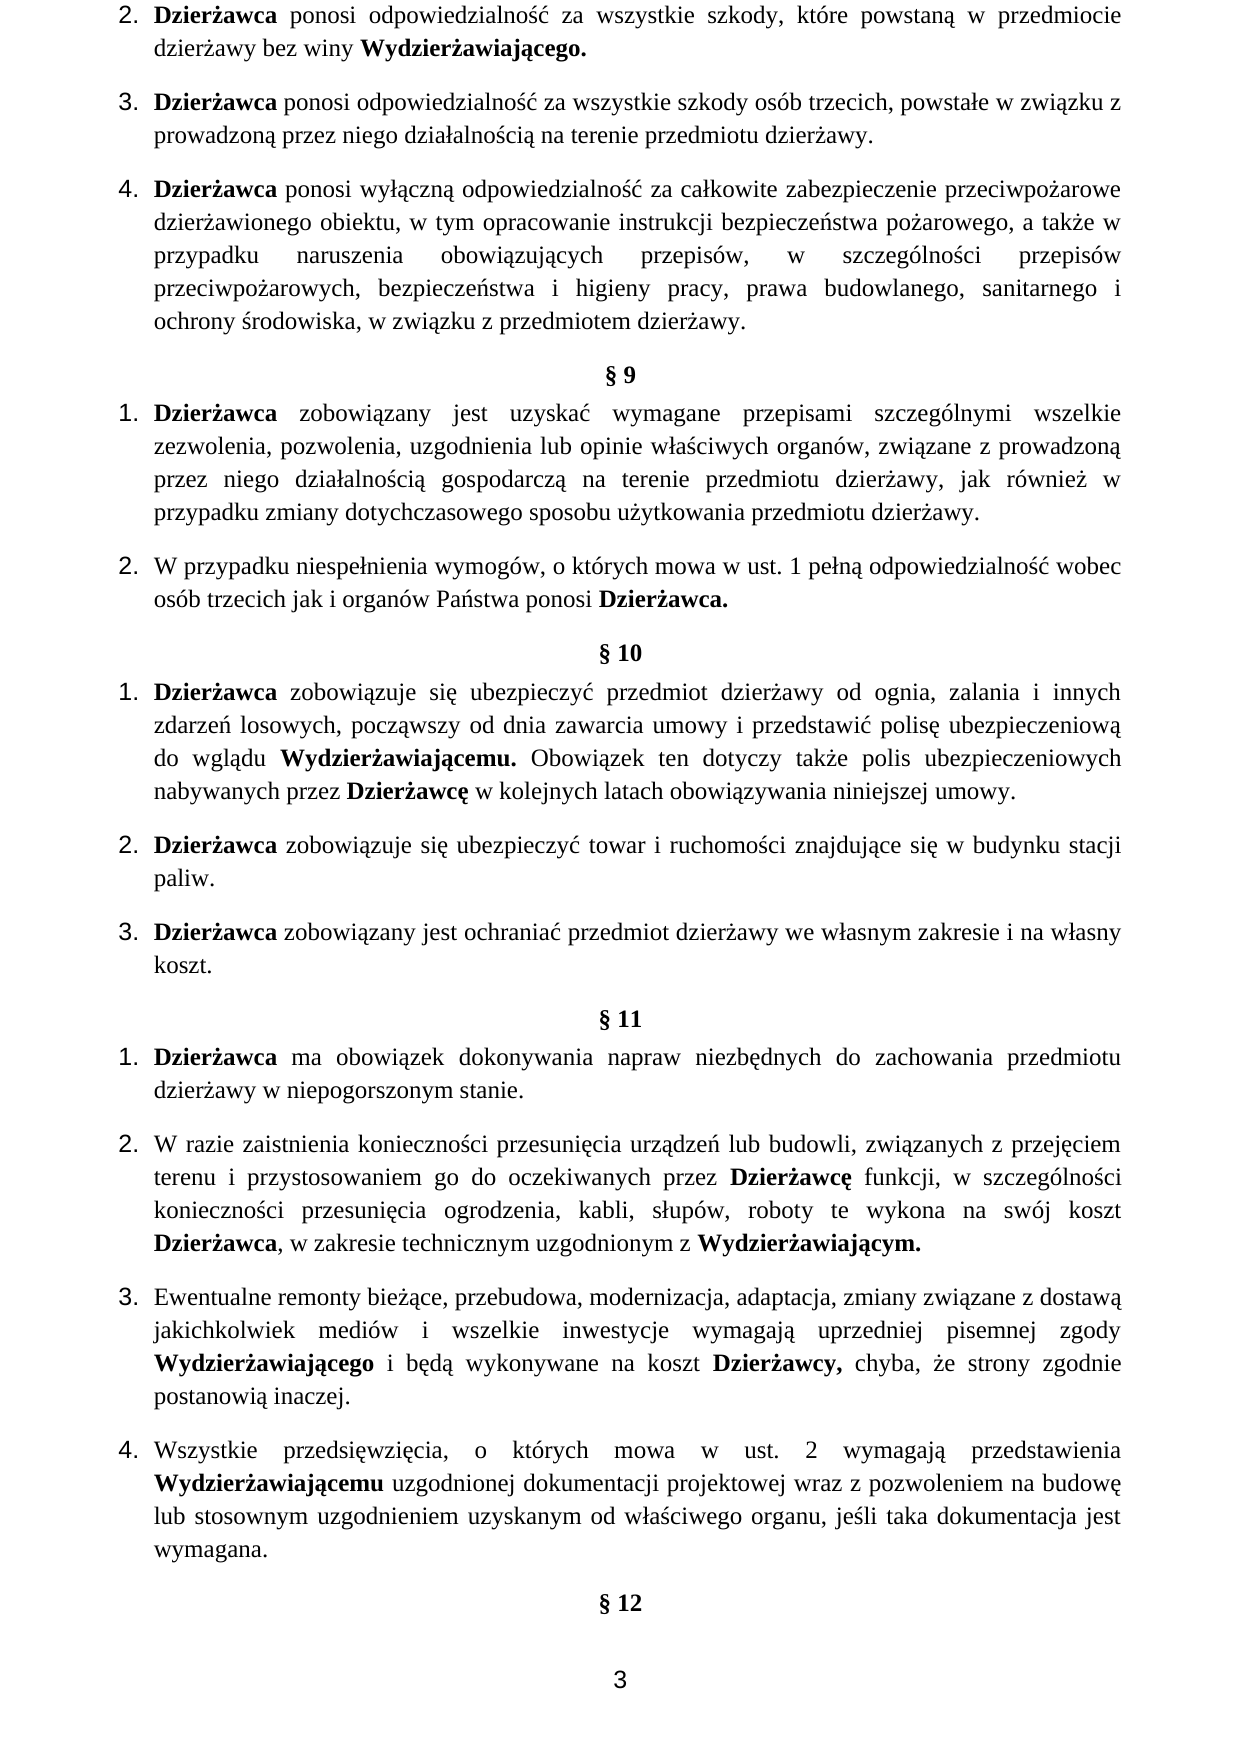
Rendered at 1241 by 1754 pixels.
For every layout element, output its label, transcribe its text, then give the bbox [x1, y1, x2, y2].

list W razie zaistnienia konieczności przesunięcia urządzeń lub budowli, związanych z przejęciem terenu i przystosowaniem go do oczekiwanych przez Dzierżawcę funkcji, w szczególności konieczności przesunięcia ogrodzenia, kabli, słupów, roboty te wykona na swój koszt Dzierżawca, w zakresie technicznym uzgodnionym z Wydzierżawiającym. [118, 1129, 1122, 1257]
list W przypadku niespełnienia wymogów, o których mowa w ust. 1 pełną odpowiedzialność wobec osób trzecich jak i organów Państwa ponosi Dzierżawca. [118, 551, 1122, 613]
list Dzierżawca zobowiązany jest ochraniać przedmiot dzierżawy we własnym zakresie i na własny koszt. [118, 917, 1122, 978]
list Dzierżawca ponosi odpowiedzialność za wszystkie szkody, które powstaną w przedmiocie dzierżawy bez winy Wydzierżawiającego. [118, 0, 1122, 62]
list Dzierżawca zobowiązuje się ubezpieczyć towar i ruchomości znajdujące się w budynku stacji paliw. [118, 830, 1122, 892]
list Dzierżawca ponosi odpowiedzialność za wszystkie szkody osób trzecich, powstałe w związku z prowadzoną przez niego działalnością na terenie przedmiotu dzierżawy. [118, 87, 1122, 149]
list Dzierżawca zobowiązuje się ubezpieczyć przedmiot dzierżawy od ognia, zalania i innych zdarzeń losowych, począwszy od dnia zawarcia umowy i przedstawić polisę ubezpieczeniową do wglądu Wydzierżawiającemu. Obowiązek ten dotyczy także polis ubezpieczeniowych nabywanych przez Dzierżawcę w kolejnych latach obowiązywania niniejszej umowy. [118, 677, 1122, 804]
text § 11 [118, 1004, 1122, 1032]
list Ewentualne remonty bieżące, przebudowa, modernizacja, adaptacja, zmiany związane z dostawą jakichkolwiek mediów i wszelkie inwestycje wymagają uprzedniej pisemnej zgody Wydzierżawiającego i będą wykonywane na koszt Dzierżawcy, chyba, że strony zgodnie postanowią inaczej. [118, 1282, 1122, 1410]
list Dzierżawca ponosi wyłączną odpowiedzialność za całkowite zabezpieczenie przeciwpożarowe dzierżawionego obiektu, w tym opracowanie instrukcji bezpieczeństwa pożarowego, a także w przypadku naruszenia obowiązujących przepisów, w szczególności przepisów przeciwpożarowych, bezpieczeństwa i higieny pracy, prawa budowlanego, sanitarnego i ochrony środowiska, w związku z przedmiotem dzierżawy. [118, 174, 1122, 335]
text § 10 [118, 638, 1122, 667]
text § 9 [118, 360, 1122, 389]
text § 12 [118, 1588, 1122, 1617]
list Dzierżawca zobowiązany jest uzyskać wymagane przepisami szczególnymi wszelkie zezwolenia, pozwolenia, uzgodnienia lub opinie właściwych organów, związane z prowadzoną przez niego działalnością gospodarczą na terenie przedmiotu dzierżawy, jak również w przypadku zmiany dotychczasowego sposobu użytkowania przedmiotu dzierżawy. [118, 398, 1122, 526]
list Dzierżawca ma obowiązek dokonywania napraw niezbędnych do zachowania przedmiotu dzierżawy w niepogorszonym stanie. [118, 1042, 1122, 1104]
list Wszystkie przedsięwzięcia, o których mowa w ust. 2 wymagają przedstawienia Wydzierżawiającemu uzgodnionej dokumentacji projektowej wraz z pozwoleniem na budowę lub stosownym uzgodnieniem uzyskanym od właściwego organu, jeśli taka dokumentacja jest wymagana. [118, 1435, 1122, 1563]
